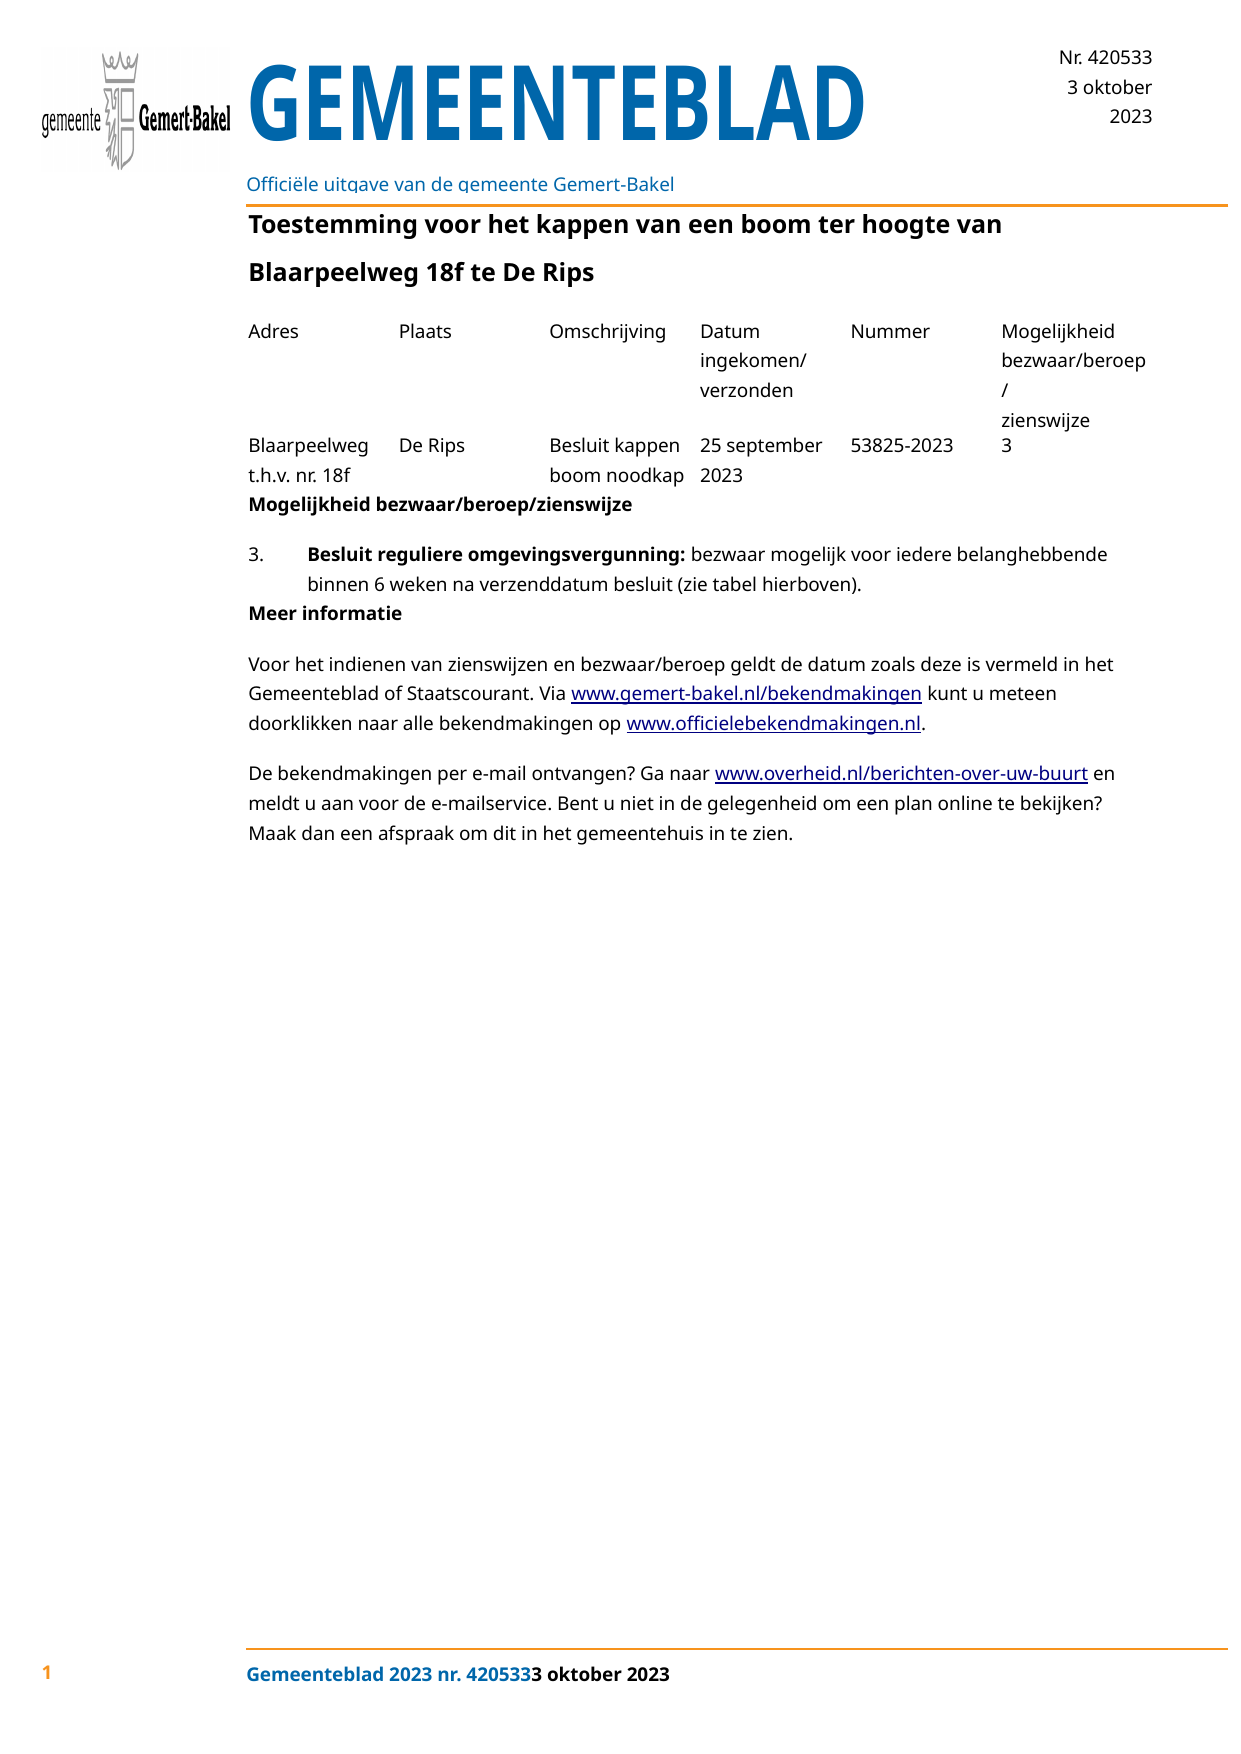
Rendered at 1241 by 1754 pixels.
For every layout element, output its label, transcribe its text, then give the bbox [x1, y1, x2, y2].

list Besluit reguliere omgevingsvergunning: bezwaar mogelijk voor iedere belanghebbende binnen 6 weken na verzenddatum besluit (zie tabel hierboven). [248, 541, 1152, 597]
table_cell De Rips [399, 433, 549, 488]
picture [41, 47, 231, 172]
table_header Omschrijving [549, 318, 700, 432]
table_header Nummer [850, 318, 1001, 432]
table_header Datum ingekomen/ verzonden [700, 318, 850, 432]
table_cell 3 [1001, 433, 1152, 488]
table_cell 25 september 2023 [700, 433, 850, 488]
table_cell Blaarpeelweg t.h.v. nr. 18f [248, 433, 398, 488]
table_cell Besluit kappen boom noodkap [549, 433, 700, 488]
table_header Adres [248, 318, 398, 432]
text Voor het indienen van zienswijzen en bezwaar/beroep geldt de datum zoals deze is vermeld in het Gemeenteblad of Staatscourant. Via www.gemert-bakel.nl/bekendmakingen kunt u meteen doorklikken naar alle bekendmakingen op www.officielebekendmakingen.nl. [248, 651, 1152, 736]
table_cell 53825-2023 [850, 433, 1001, 488]
text Toestemming voor het kappen van een boom ter hoogte van Blaarpeelweg 18f te De Rips [248, 207, 1152, 288]
text De bekendmakingen per e-mail ontvangen? Ga naar www.overheid.nl/berichten-over-uw-buurt en meldt u aan voor de e-mailservice. Bent u niet in de gelegenheid om een plan online te bekijken? Maak dan een afspraak om dit in het gemeentehuis in te zien. [248, 761, 1152, 846]
table_header Mogelijkheid bezwaar/beroep/ zienswijze [1001, 318, 1152, 432]
table_header Plaats [399, 318, 549, 432]
text Mogelijkheid bezwaar/beroep/zienswijze [248, 491, 1152, 517]
text Meer informatie [248, 601, 1152, 626]
